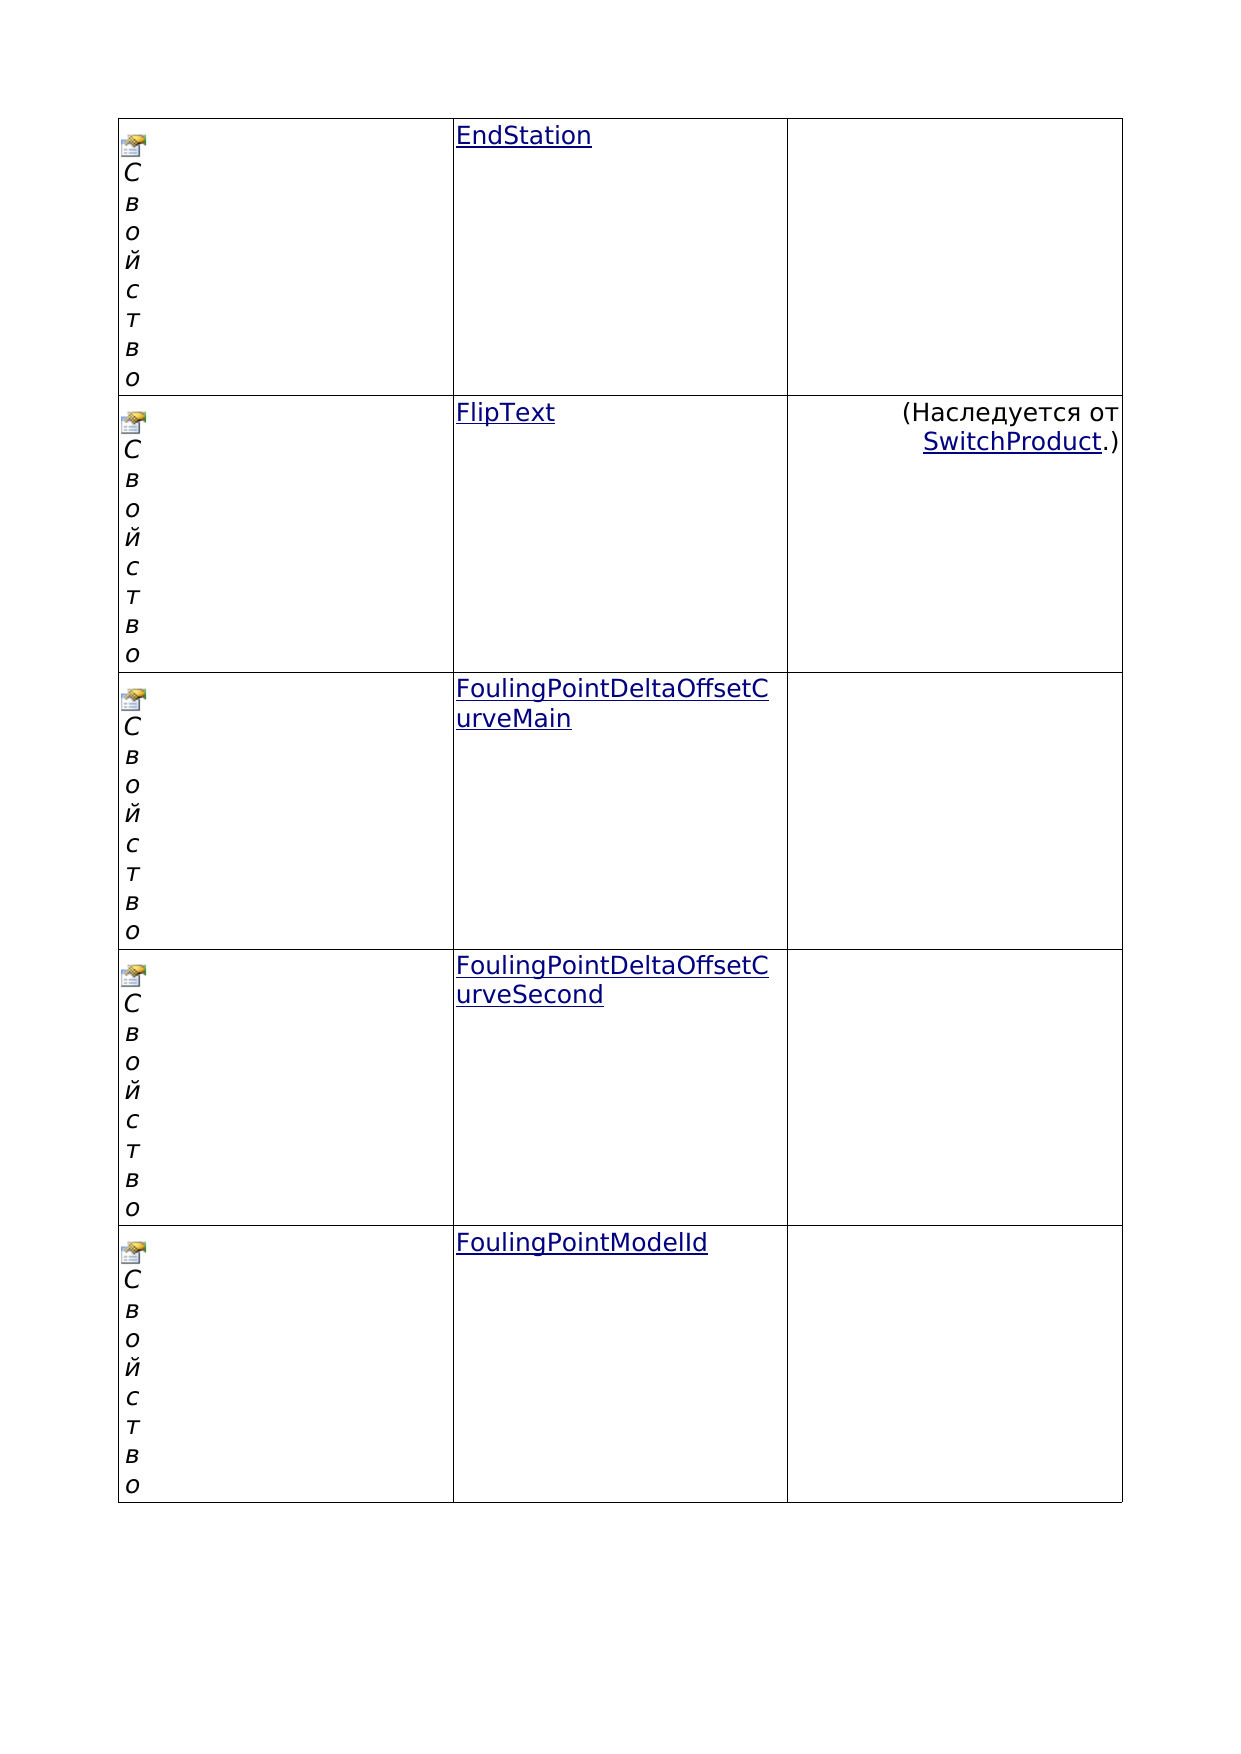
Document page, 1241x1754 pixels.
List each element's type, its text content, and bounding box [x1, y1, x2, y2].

table_cell [788, 673, 1122, 948]
table_cell [788, 950, 1122, 1225]
table_cell FoulingPointModelId [454, 1226, 787, 1502]
picture [121, 1240, 147, 1266]
picture [121, 410, 147, 436]
table_cell [119, 673, 453, 948]
table_cell FoulingPointDeltaOffsetCurveSecond [454, 950, 787, 1225]
table_cell [788, 1226, 1122, 1502]
picture [121, 687, 147, 713]
table_cell [119, 396, 453, 672]
table_cell (Наследуется от SwitchProduct.) [788, 396, 1122, 672]
table_cell FoulingPointDeltaOffsetCurveMain [454, 673, 787, 948]
table_cell FlipText [454, 396, 787, 672]
table_cell [119, 1226, 453, 1502]
table_cell [788, 119, 1122, 395]
table_cell [119, 950, 453, 1225]
table_cell [119, 119, 453, 395]
picture [121, 133, 147, 159]
table_cell EndStation [454, 119, 787, 395]
picture [121, 963, 147, 989]
